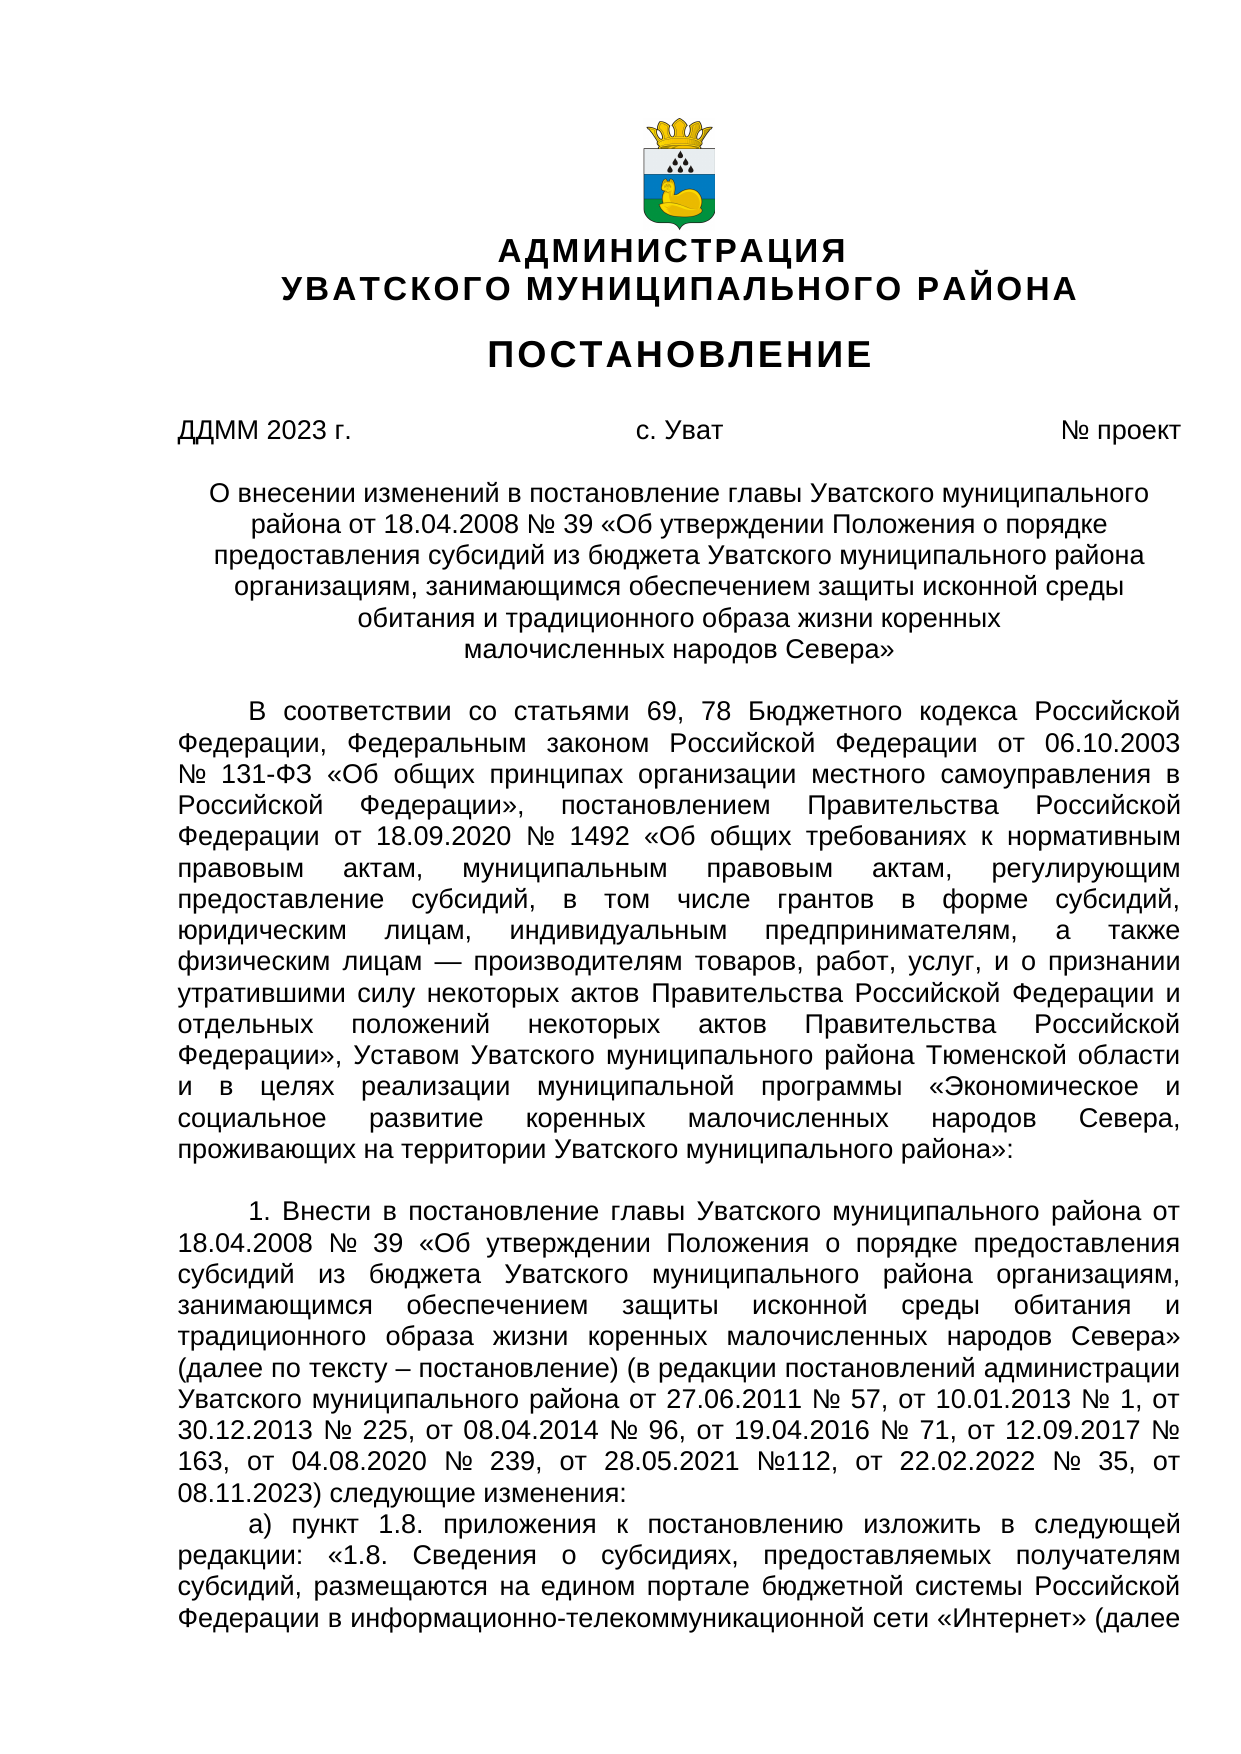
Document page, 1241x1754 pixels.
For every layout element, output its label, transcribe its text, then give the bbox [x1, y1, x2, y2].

text 1. Внести в постановление главы Уватского муниципального района от 18.04.2008 № 39 «Об утверждении Положения о порядке предоставления субсидий из бюджета Уватского муниципального района организациям, занимающимся обеспечением защиты исконной среды обитания и традиционного образа жизни коренных малочисленных народов Севера» (далее по тексту – постановление) (в редакции постановлений администрации Уватского муниципального района от 27.06.2011 № 57, от 10.01.2013 № 1, от 30.12.2013 № 225, от 08.04.2014 № 96, от 19.04.2016 № 71, от 12.09.2017 № 163, от 04.08.2020 № 239, от 28.05.2021 №112, от 22.02.2022 № 35, от 08.11.2023) следующие изменения: [177, 1195, 1181, 1508]
text Постановление [177, 332, 1181, 376]
text ДДММ 2023 г. с. Уват № проект [177, 414, 1181, 445]
text Администрация Уватского муниципального района [177, 231, 1181, 307]
text а) пункт 1.8. приложения к постановлению изложить в следующей редакции: «1.8. Сведения о субсидиях, предоставляемых получателям субсидий, размещаются на едином портале бюджетной системы Российской Федерации в информационно-телекоммуникационной сети «Интернет» (далее [177, 1508, 1181, 1633]
picture [643, 118, 715, 231]
text В соответствии cо статьями 69, 78 Бюджетного кодекса Российской Федерации, Федеральным законом Российской Федерации от 06.10.2003 № 131-ФЗ «Об общих принципах организации местного самоуправления в Российской Федерации», постановлением Правительства Российской Федерации от 18.09.2020 № 1492 «Об общих требованиях к нормативным правовым актам, муниципальным правовым актам, регулирующим предоставление субсидий, в том числе грантов в форме субсидий, юридическим лицам, индивидуальным предпринимателям, а также физическим лицам — производителям товаров, работ, услуг, и о признании утратившими силу некоторых актов Правительства Российской Федерации и отдельных положений некоторых актов Правительства Российской Федерации», Уставом Уватского муниципального района Тюменской области и в целях реализации муниципальной программы «Экономическое и социальное развитие коренных малочисленных народов Севера, проживающих на территории Уватского муниципального района»: [177, 695, 1181, 1164]
text О внесении изменений в постановление главы Уватского муниципального района от 18.04.2008 № 39 «Об утверждении Положения о порядке предоставления субсидий из бюджета Уватского муниципального района организациям, занимающимся обеспечением защиты исконной среды обитания и традиционного образа жизни коренных малочисленных народов Севера» [177, 477, 1181, 664]
